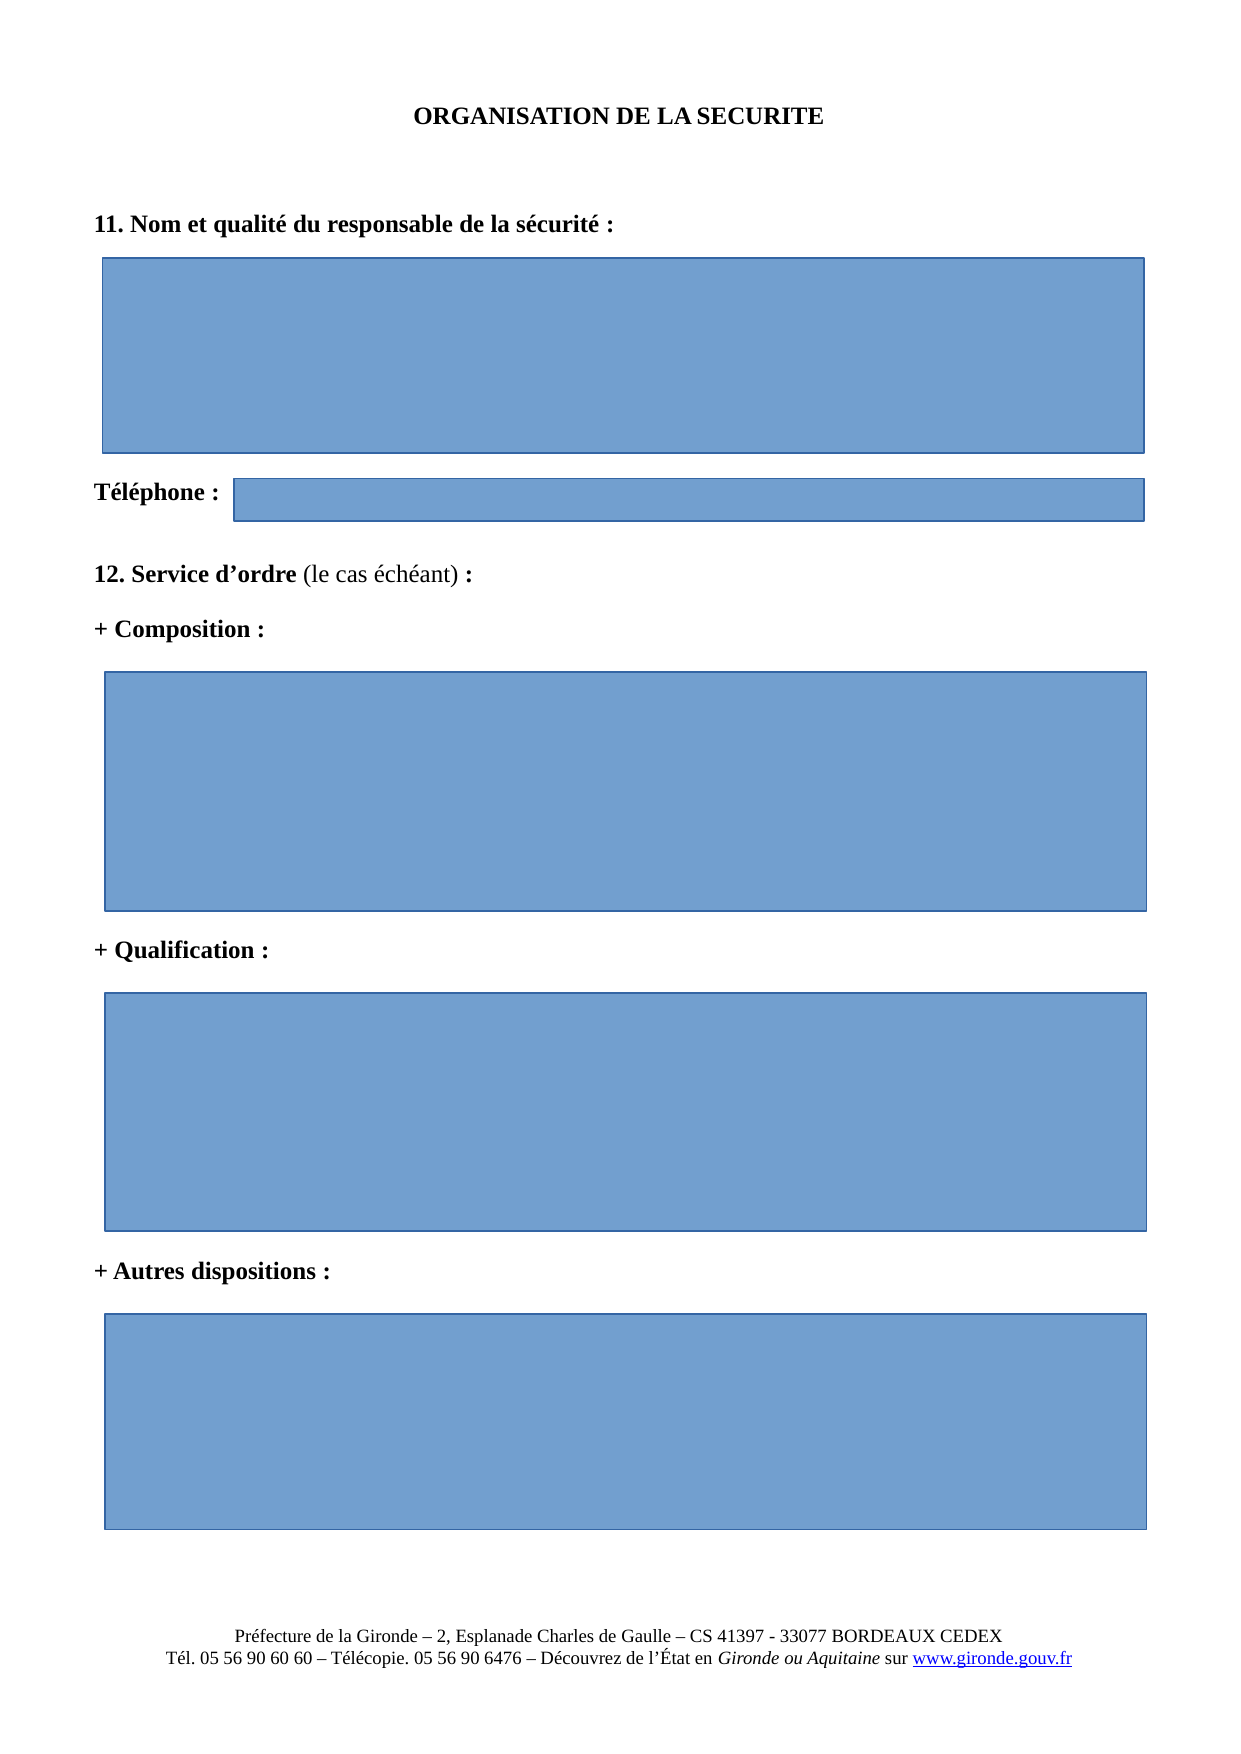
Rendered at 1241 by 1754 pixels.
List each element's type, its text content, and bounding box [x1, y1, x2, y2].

text Téléphone : [94, 477, 1144, 506]
text ORGANISATION DE LA SECURITE [94, 101, 1144, 130]
text + Autres dispositions : [94, 1256, 1144, 1285]
text 12. Service d’ordre (le cas échéant) : [94, 559, 1144, 588]
text + Qualification : [94, 935, 1144, 964]
text 11. Nom et qualité du responsable de la sécurité : [94, 209, 1144, 238]
text + Composition : [94, 614, 1144, 643]
